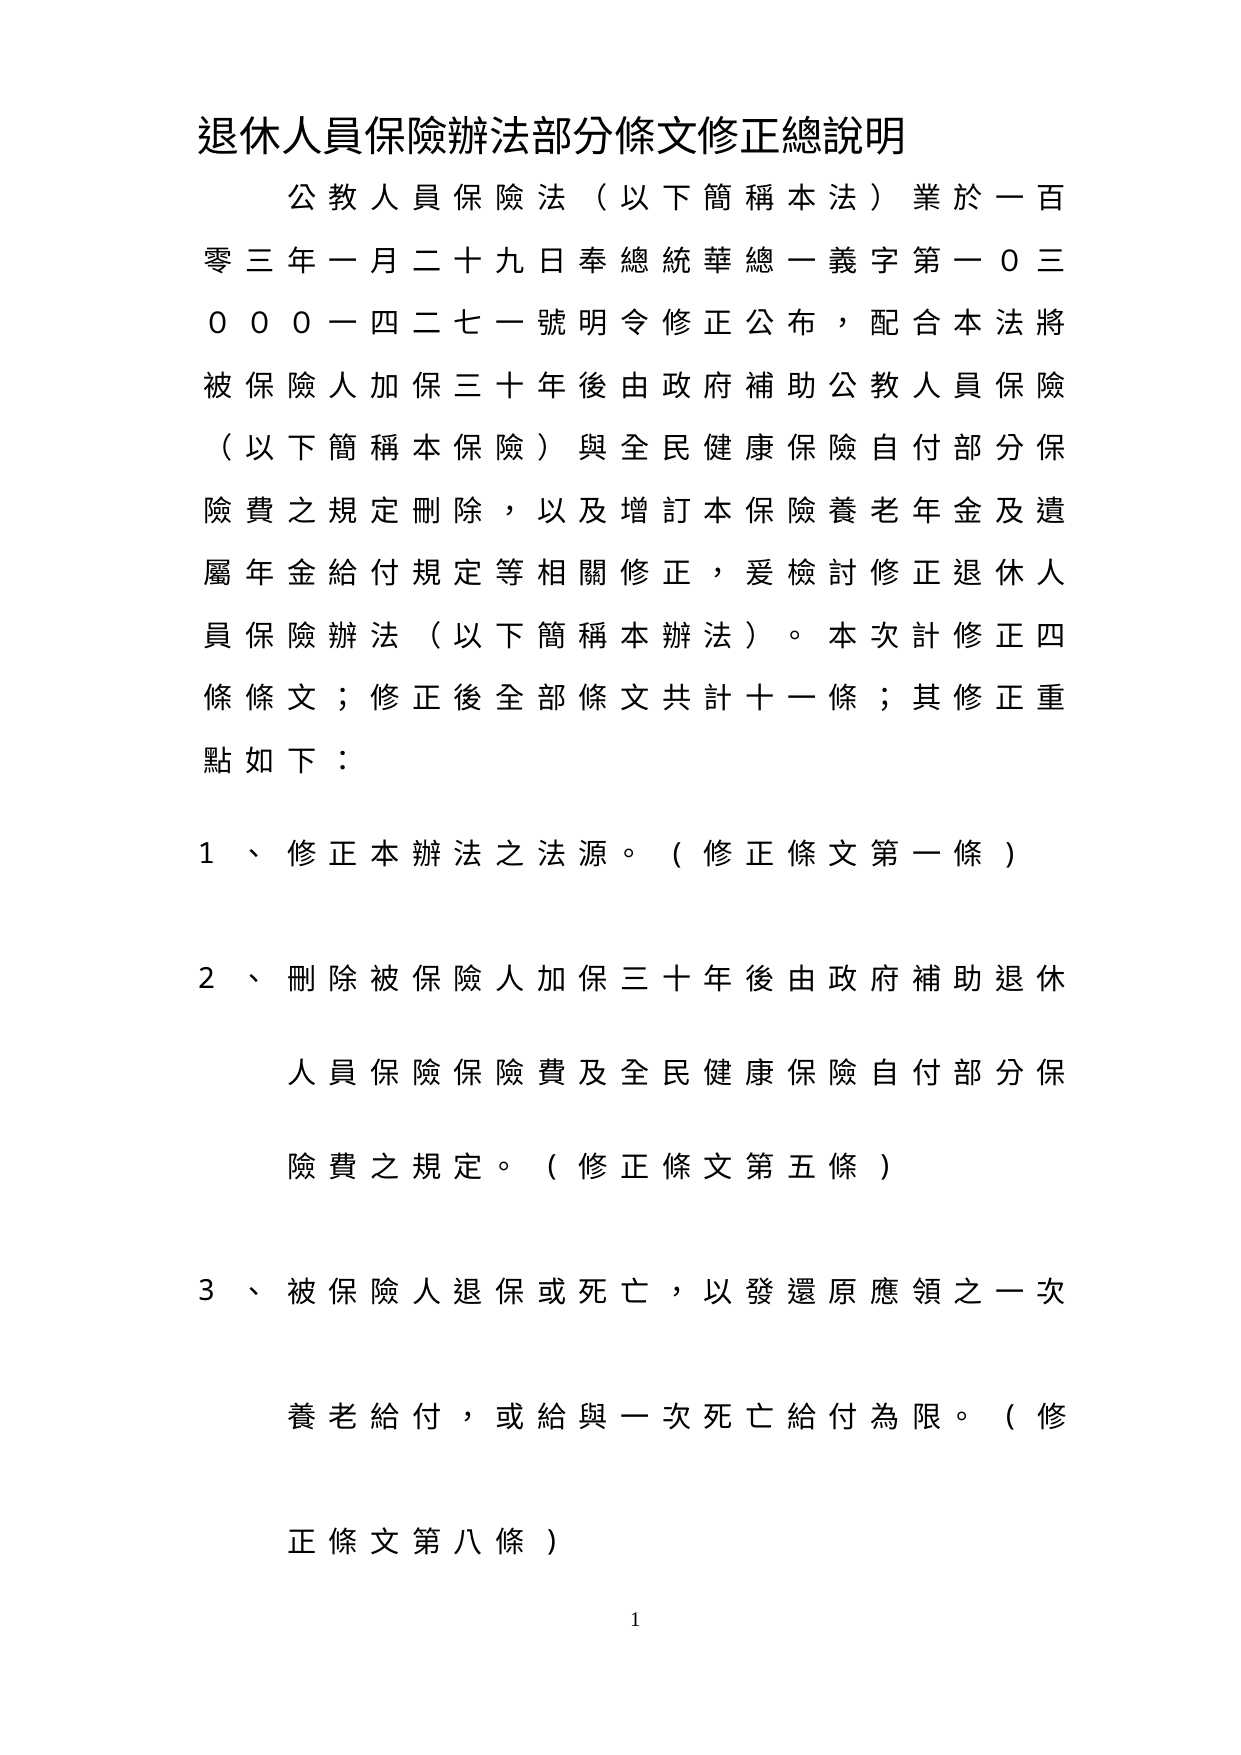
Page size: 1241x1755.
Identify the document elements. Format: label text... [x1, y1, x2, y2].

list 被保險人退保或死亡，以發還原應領之一次養老給付，或給與一次死亡給付為限。(修正條文第八條) [197, 1217, 1072, 1592]
text 公教人員保險法（以下簡稱本法）業於一百零三年一月二十九日奉總統華總一義字第一０三０００一四二七一號明令修正公布，配合本法將被保險人加保三十年後由政府補助公教人員保險（以下簡稱本保險）與全民健康保險自付部分保險費之規定刪除，以及增訂本保險養老年金及遺屬年金給付規定等相關修正，爰檢討修正退休人員保險辦法（以下簡稱本辦法）。本次計修正四條條文；修正後全部條文共計十一條；其修正重點如下： [197, 154, 1072, 779]
list 刪除被保險人加保三十年後由政府補助退休人員保險保險費及全民健康保險自付部分保險費之規定。(修正條文第五條) [197, 904, 1072, 1217]
text 退休人員保險辦法部分條文修正總說明 [197, 92, 1072, 154]
list 修正本辦法之法源。(修正條文第一條) [197, 779, 1072, 904]
